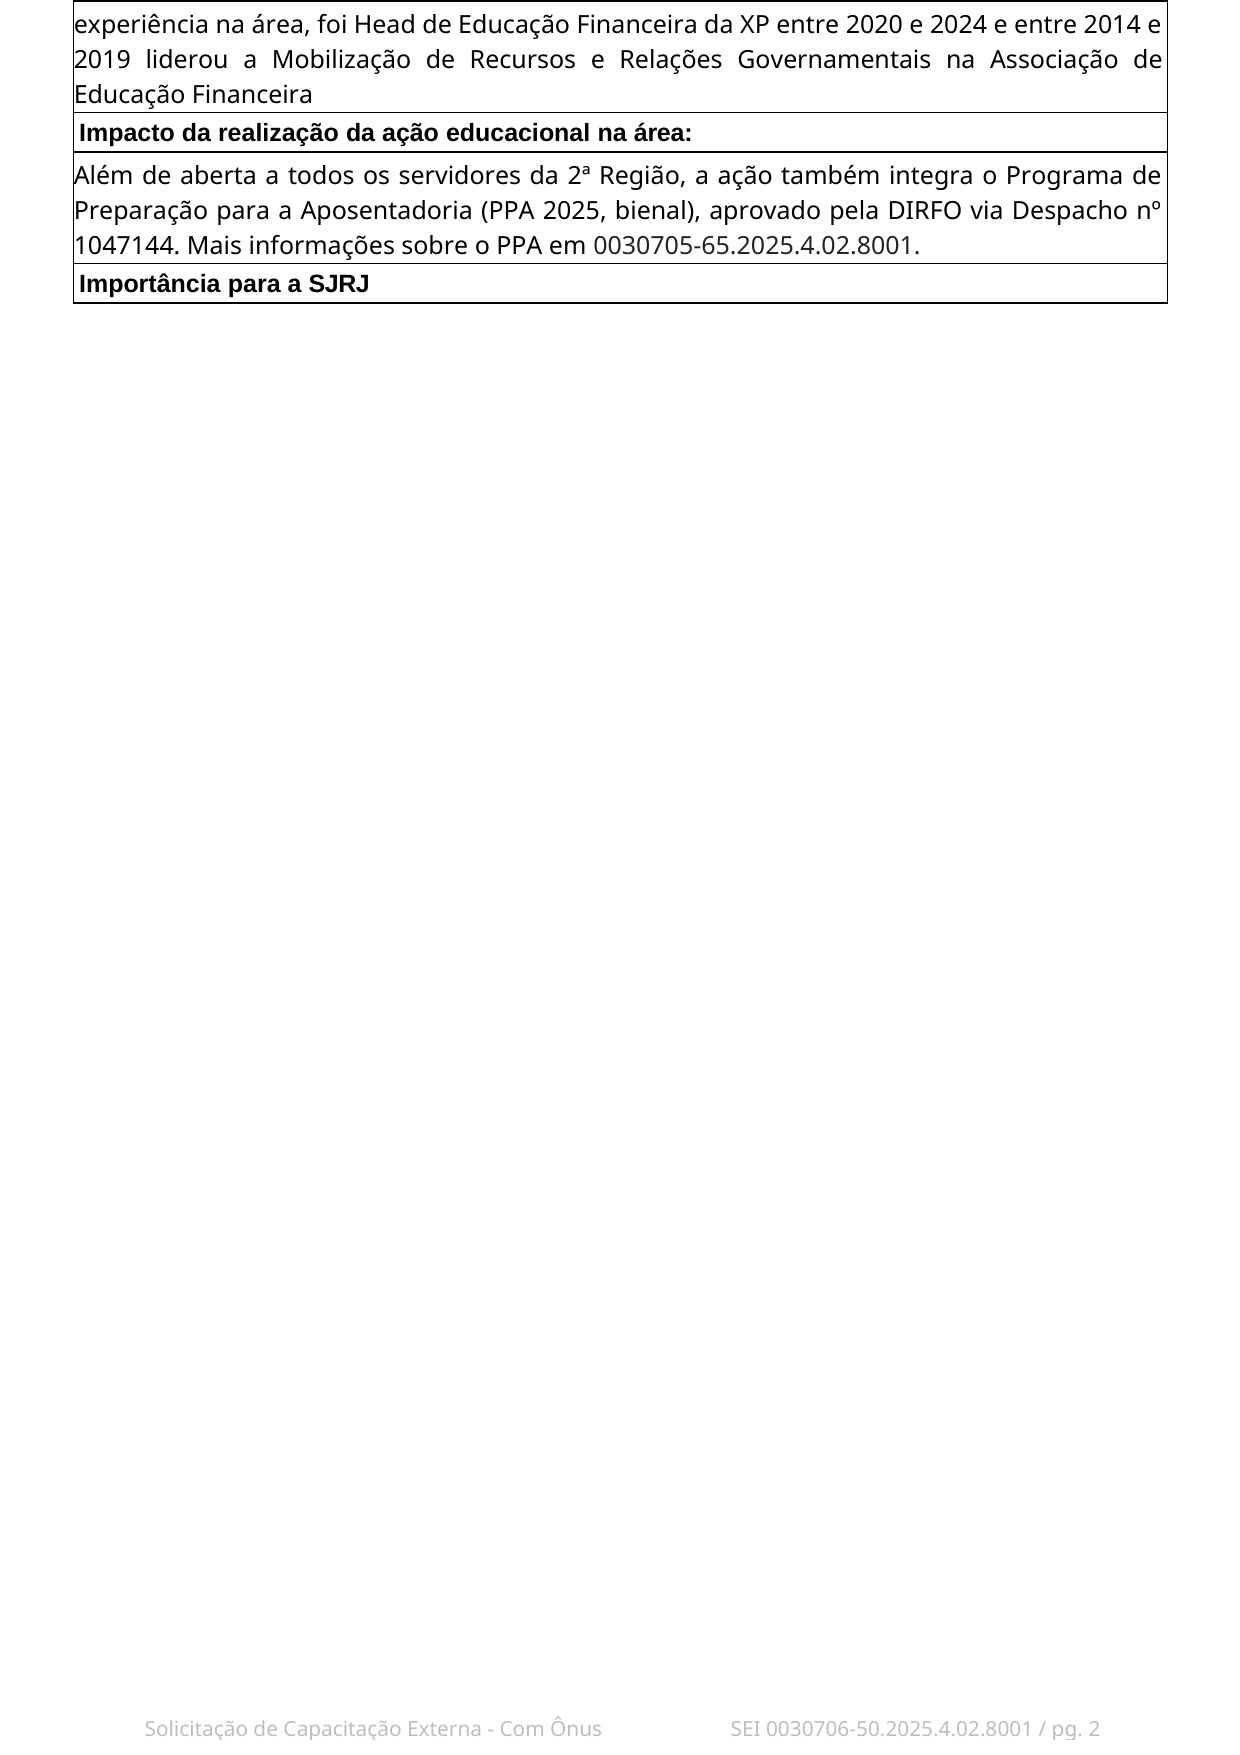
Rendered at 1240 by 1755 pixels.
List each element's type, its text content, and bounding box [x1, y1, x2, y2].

table_cell experiência na área, foi Head de Educação Financeira da XP entre 2020 e 2024 e entre 2014 e 2019 liderou a Mobilização de Recursos e Relações Governamentais na Associação de Educação Financeira [74, 2, 1167, 111]
table_cell Importância para a SJRJ [74, 264, 1167, 302]
table_cell Impacto da realização da ação educacional na área: [74, 113, 1167, 151]
table_cell Além de aberta a todos os servidores da 2ª Região, a ação também integra o Programa de Preparação para a Aposentadoria (PPA 2025, bienal), aprovado pela DIRFO via Despacho nº 1047144. Mais informações sobre o PPA em 0030705-65.2025.4.02.8001. [74, 153, 1167, 263]
